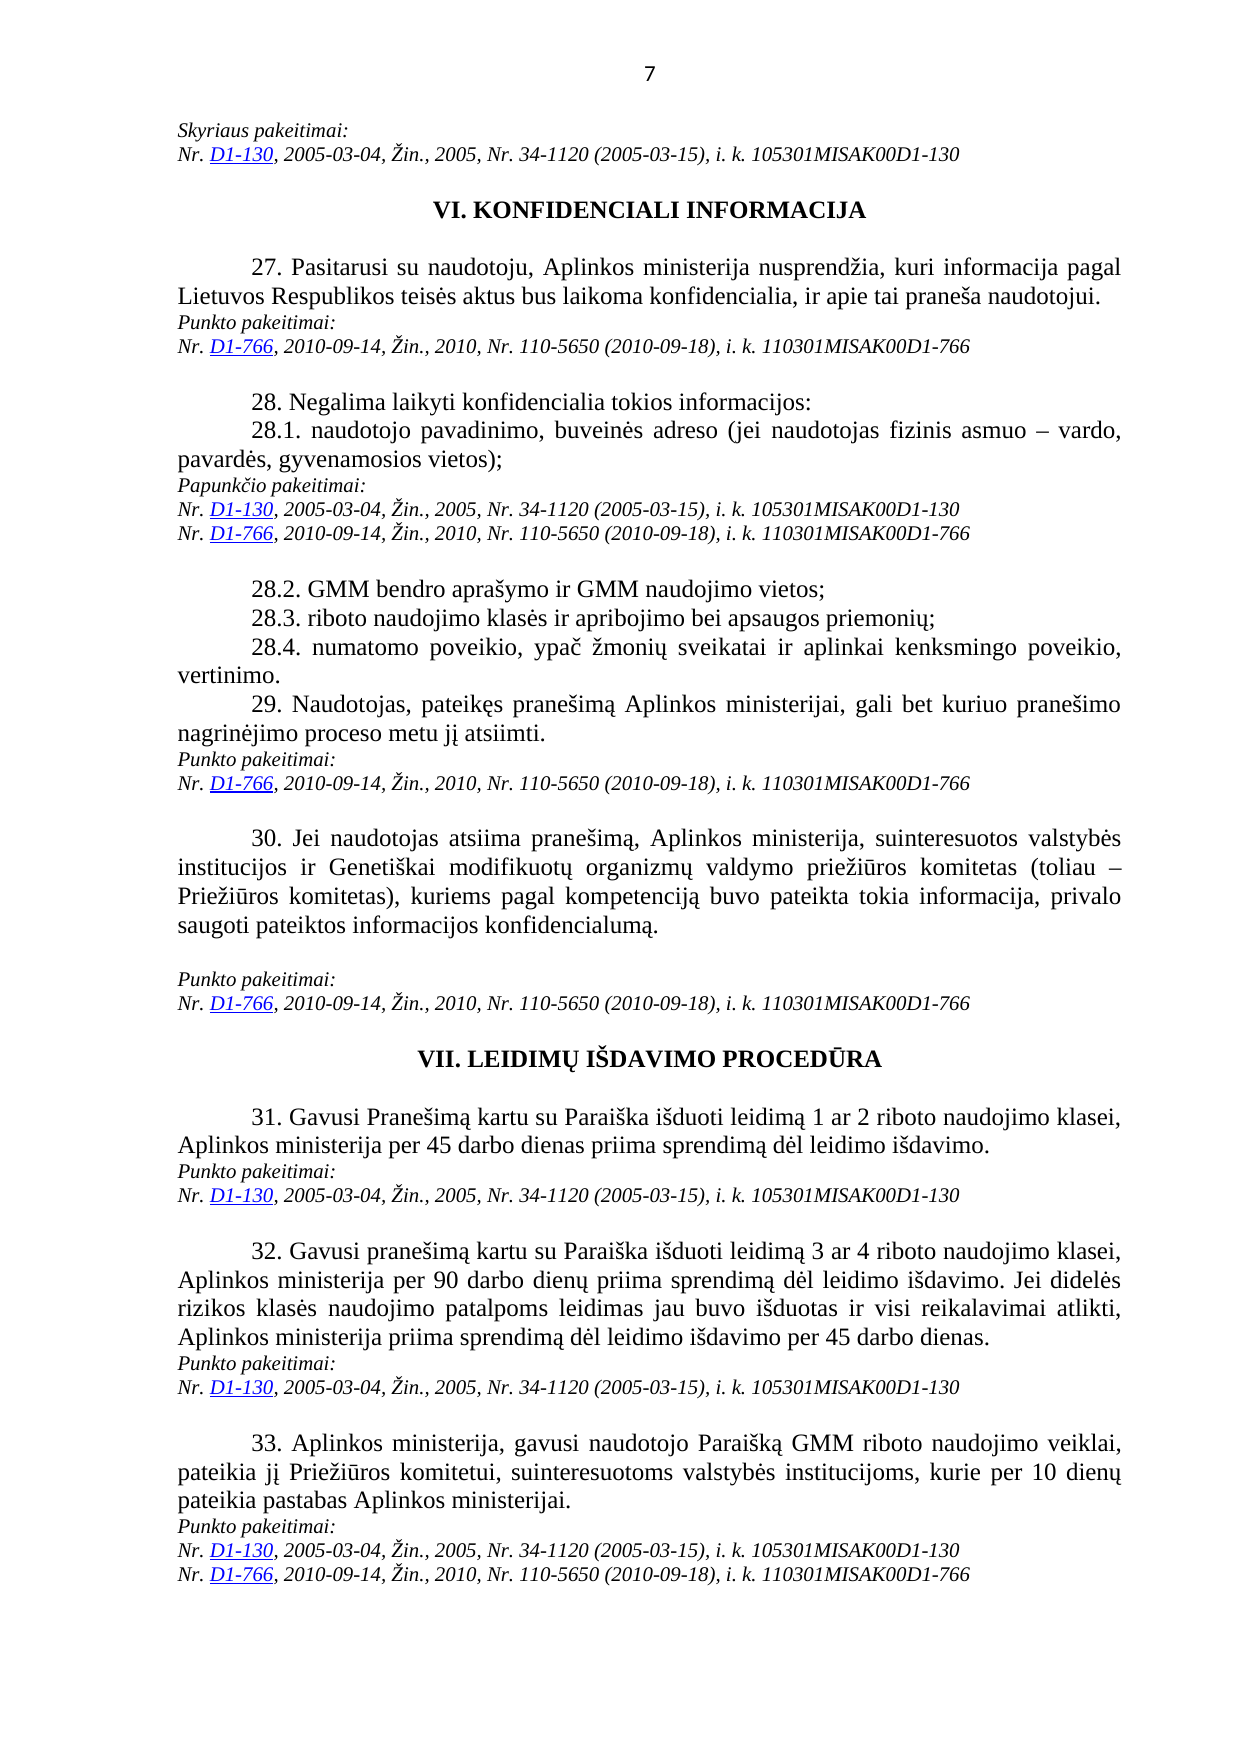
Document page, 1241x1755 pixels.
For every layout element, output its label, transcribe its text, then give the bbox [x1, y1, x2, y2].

text Punkto pakeitimai: [177, 1514, 1122, 1538]
text Punkto pakeitimai: [177, 967, 1122, 991]
text 28.4. numatomo poveikio, ypač žmonių sveikatai ir aplinkai kenksmingo poveikio, vertinimo. [177, 632, 1122, 689]
text 28.2. GMM bendro aprašymo ir GMM naudojimo vietos; [177, 574, 1122, 603]
text Nr. D1-766, 2010-09-14, Žin., 2010, Nr. 110-5650 (2010-09-18), i. k. 110301MISAK00D1-766 [177, 521, 1122, 545]
text 30. Jei naudotojas atsiima pranešimą, Aplinkos ministerija, suinteresuotos valstybės institucijos ir Genetiškai modifikuotų organizmų valdymo priežiūros komitetas (toliau – Priežiūros komitetas), kuriems pagal kompetenciją buvo pateikta tokia informacija, privalo saugoti pateiktos informacijos konfidencialumą. [177, 823, 1122, 938]
text 27. Pasitarusi su naudotoju, Aplinkos ministerija nusprendžia, kuri informacija pagal Lietuvos Respublikos teisės aktus bus laikoma konfidencialia, ir apie tai praneša naudotojui. [177, 252, 1122, 310]
text Nr. D1-766, 2010-09-14, Žin., 2010, Nr. 110-5650 (2010-09-18), i. k. 110301MISAK00D1-766 [177, 771, 1122, 795]
text Papunkčio pakeitimai: [177, 473, 1122, 497]
text Punkto pakeitimai: [177, 1159, 1122, 1183]
text Nr. D1-130, 2005-03-04, Žin., 2005, Nr. 34-1120 (2005-03-15), i. k. 105301MISAK00D1-130 [177, 1538, 1122, 1562]
text Skyriaus pakeitimai: [177, 118, 1122, 142]
text 28.1. naudotojo pavadinimo, buveinės adreso (jei naudotojas fizinis asmuo – vardo, pavardės, gyvenamosios vietos); [177, 416, 1122, 473]
text Nr. D1-130, 2005-03-04, Žin., 2005, Nr. 34-1120 (2005-03-15), i. k. 105301MISAK00D1-130 [177, 1375, 1122, 1399]
text 31. Gavusi Pranešimą kartu su Paraiška išduoti leidimą 1 ar 2 riboto naudojimo klasei, Aplinkos ministerija per 45 darbo dienas priima sprendimą dėl leidimo išdavimo. [177, 1102, 1122, 1159]
text 32. Gavusi pranešimą kartu su Paraiška išduoti leidimą 3 ar 4 riboto naudojimo klasei, Aplinkos ministerija per 90 darbo dienų priima sprendimą dėl leidimo išdavimo. Jei didelės rizikos klasės naudojimo patalpoms leidimas jau buvo išduotas ir visi reikalavimai atlikti, Aplinkos ministerija priima sprendimą dėl leidimo išdavimo per 45 darbo dienas. [177, 1236, 1122, 1351]
text 29. Naudotojas, pateikęs pranešimą Aplinkos ministerijai, gali bet kuriuo pranešimo nagrinėjimo proceso metu jį atsiimti. [177, 689, 1122, 747]
text VII. LEIDIMŲ IŠDAVIMO PROCEDŪRA [177, 1044, 1122, 1073]
text VI. KONFIDENCIALI INFORMACIJA [177, 195, 1122, 224]
text Nr. D1-766, 2010-09-14, Žin., 2010, Nr. 110-5650 (2010-09-18), i. k. 110301MISAK00D1-766 [177, 334, 1122, 358]
text 33. Aplinkos ministerija, gavusi naudotojo Paraišką GMM riboto naudojimo veiklai, pateikia jį Priežiūros komitetui, suinteresuotoms valstybės institucijoms, kurie per 10 dienų pateikia pastabas Aplinkos ministerijai. [177, 1428, 1122, 1514]
text Nr. D1-766, 2010-09-14, Žin., 2010, Nr. 110-5650 (2010-09-18), i. k. 110301MISAK00D1-766 [177, 991, 1122, 1015]
text Punkto pakeitimai: [177, 747, 1122, 771]
text Nr. D1-130, 2005-03-04, Žin., 2005, Nr. 34-1120 (2005-03-15), i. k. 105301MISAK00D1-130 [177, 1183, 1122, 1207]
text 28. Negalima laikyti konfidencialia tokios informacijos: [177, 387, 1122, 416]
text Nr. D1-766, 2010-09-14, Žin., 2010, Nr. 110-5650 (2010-09-18), i. k. 110301MISAK00D1-766 [177, 1562, 1122, 1586]
text Punkto pakeitimai: [177, 310, 1122, 334]
text 28.3. riboto naudojimo klasės ir apribojimo bei apsaugos priemonių; [177, 603, 1122, 632]
text Nr. D1-130, 2005-03-04, Žin., 2005, Nr. 34-1120 (2005-03-15), i. k. 105301MISAK00D1-130 [177, 497, 1122, 521]
text Nr. D1-130, 2005-03-04, Žin., 2005, Nr. 34-1120 (2005-03-15), i. k. 105301MISAK00D1-130 [177, 142, 1122, 166]
text Punkto pakeitimai: [177, 1351, 1122, 1375]
